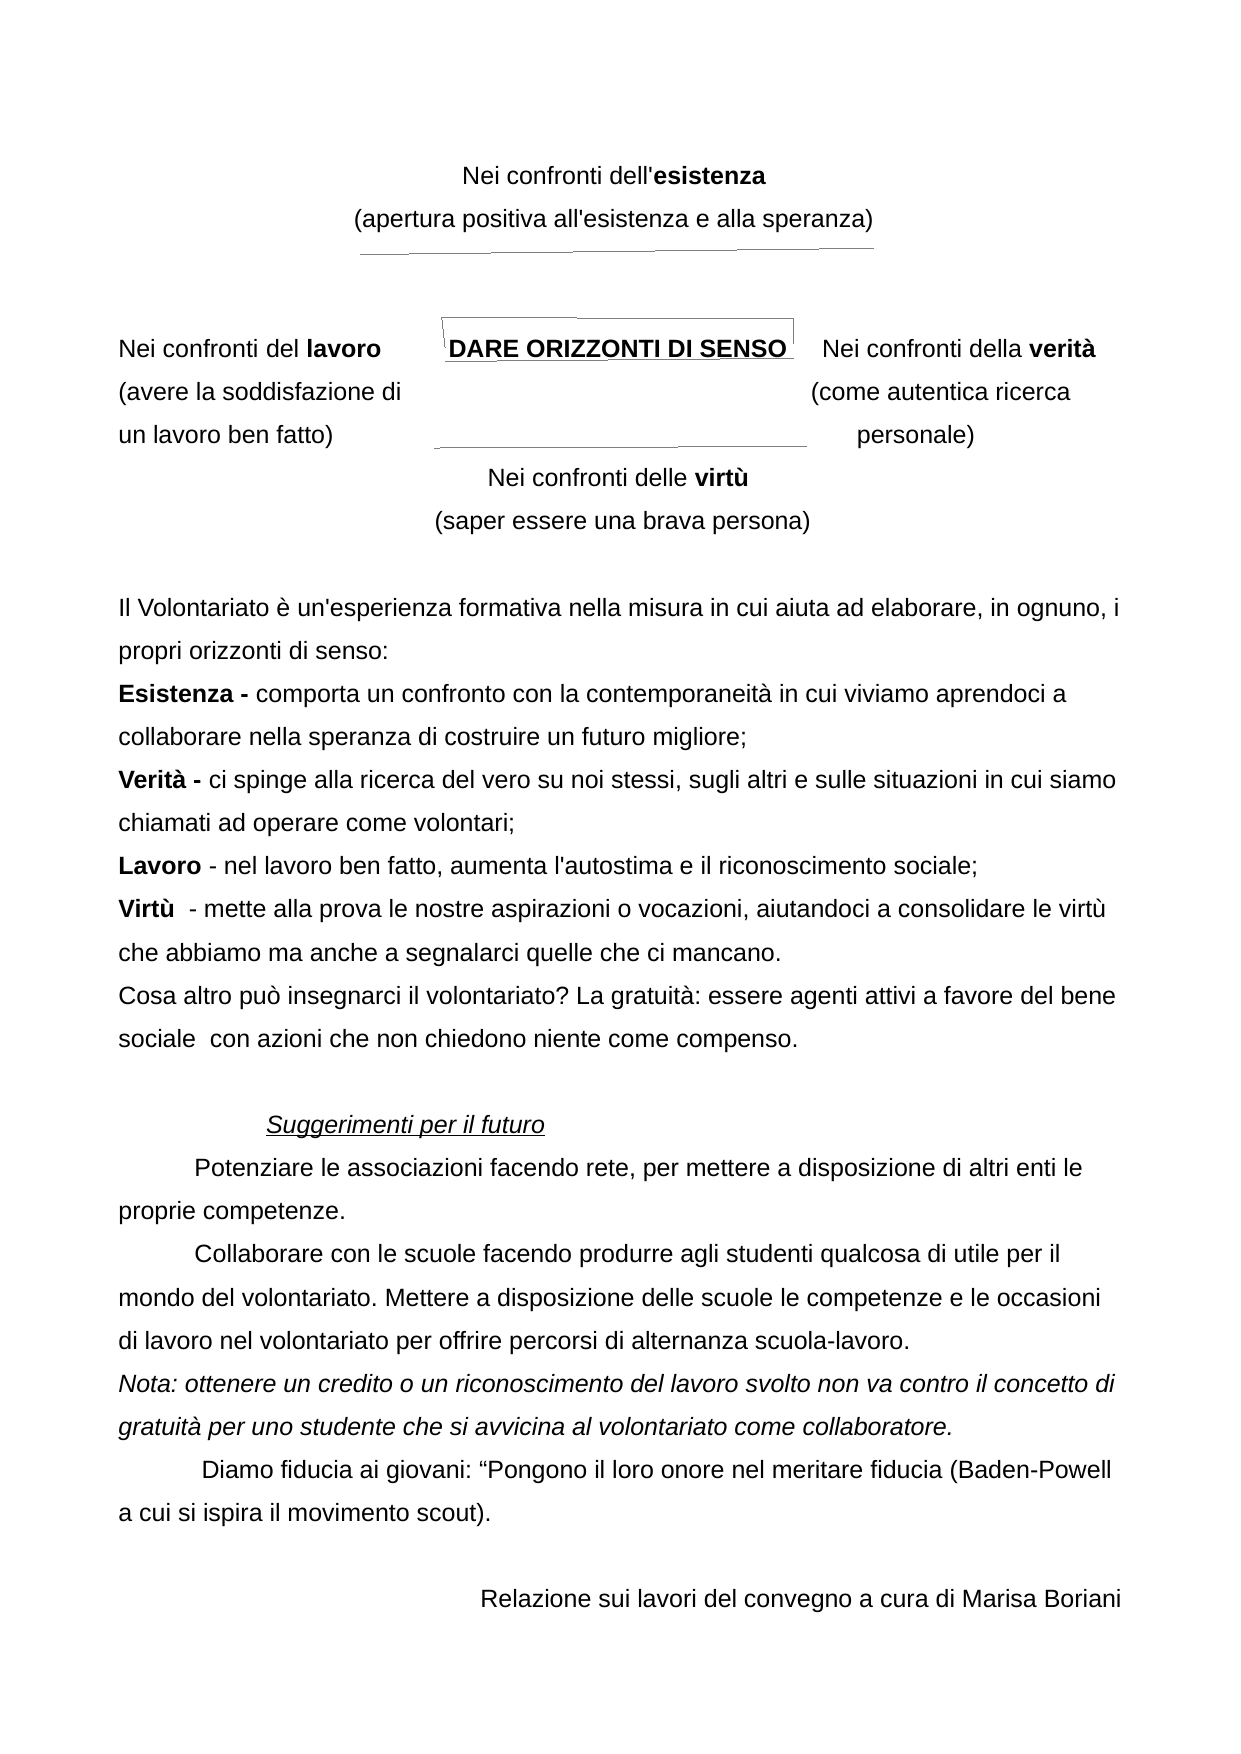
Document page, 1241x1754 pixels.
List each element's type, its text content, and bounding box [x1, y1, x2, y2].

text Relazione sui lavori del convegno a cura di Marisa Boriani [118, 1584, 1122, 1613]
text Il Volontariato è un'esperienza formativa nella misura in cui aiuta ad elaborare, in ognuno, i propri orizzonti di senso: [118, 592, 1122, 664]
text Nota: ottenere un credito o un riconoscimento del lavoro svolto non va contro il concetto di gratuità per uno studente che si avvicina al volontariato come collaboratore. [118, 1369, 1122, 1441]
text Nei confronti dell'esistenza [118, 161, 1122, 190]
text Lavoro - nel lavoro ben fatto, aumenta l'autostima e il riconoscimento sociale; [118, 851, 1122, 880]
text Suggerimenti per il futuro [118, 1110, 1122, 1139]
text Esistenza - comporta un confronto con la contemporaneità in cui viviamo aprendoci a collaborare nella speranza di costruire un futuro migliore; [118, 679, 1122, 751]
text Nei confronti delle virtù [118, 463, 1122, 492]
text Diamo fiducia ai giovani: “Pongono il loro onore nel meritare fiducia (Baden-Powell a cui si ispira il movimento scout). [118, 1455, 1122, 1527]
text Nei confronti del lavoro Dare orizzonti di senso Nei confronti della verità [118, 334, 1122, 362]
text Collaborare con le scuole facendo produrre agli studenti qualcosa di utile per il mondo del volontariato. Mettere a disposizione delle scuole le competenze e le occasioni di lavoro nel volontariato per offrire percorsi di alternanza scuola-lavoro. [118, 1239, 1122, 1354]
text Virtù - mette alla prova le nostre aspirazioni o vocazioni, aiutandoci a consolidare le virtù che abbiamo ma anche a segnalarci quelle che ci mancano. [118, 894, 1122, 966]
text un lavoro ben fatto) personale) [118, 420, 1122, 449]
text (apertura positiva all'esistenza e alla speranza) [118, 204, 1122, 233]
text (avere la soddisfazione di (come autentica ricerca [118, 377, 1122, 406]
text Potenziare le associazioni facendo rete, per mettere a disposizione di altri enti le proprie competenze. [118, 1153, 1122, 1225]
text Verità - ci spinge alla ricerca del vero su noi stessi, sugli altri e sulle situazioni in cui siamo chiamati ad operare come volontari; [118, 765, 1122, 837]
text Cosa altro può insegnarci il volontariato? La gratuità: essere agenti attivi a favore del bene sociale con azioni che non chiedono niente come compenso. [118, 981, 1122, 1052]
text (saper essere una brava persona) [118, 506, 1122, 535]
